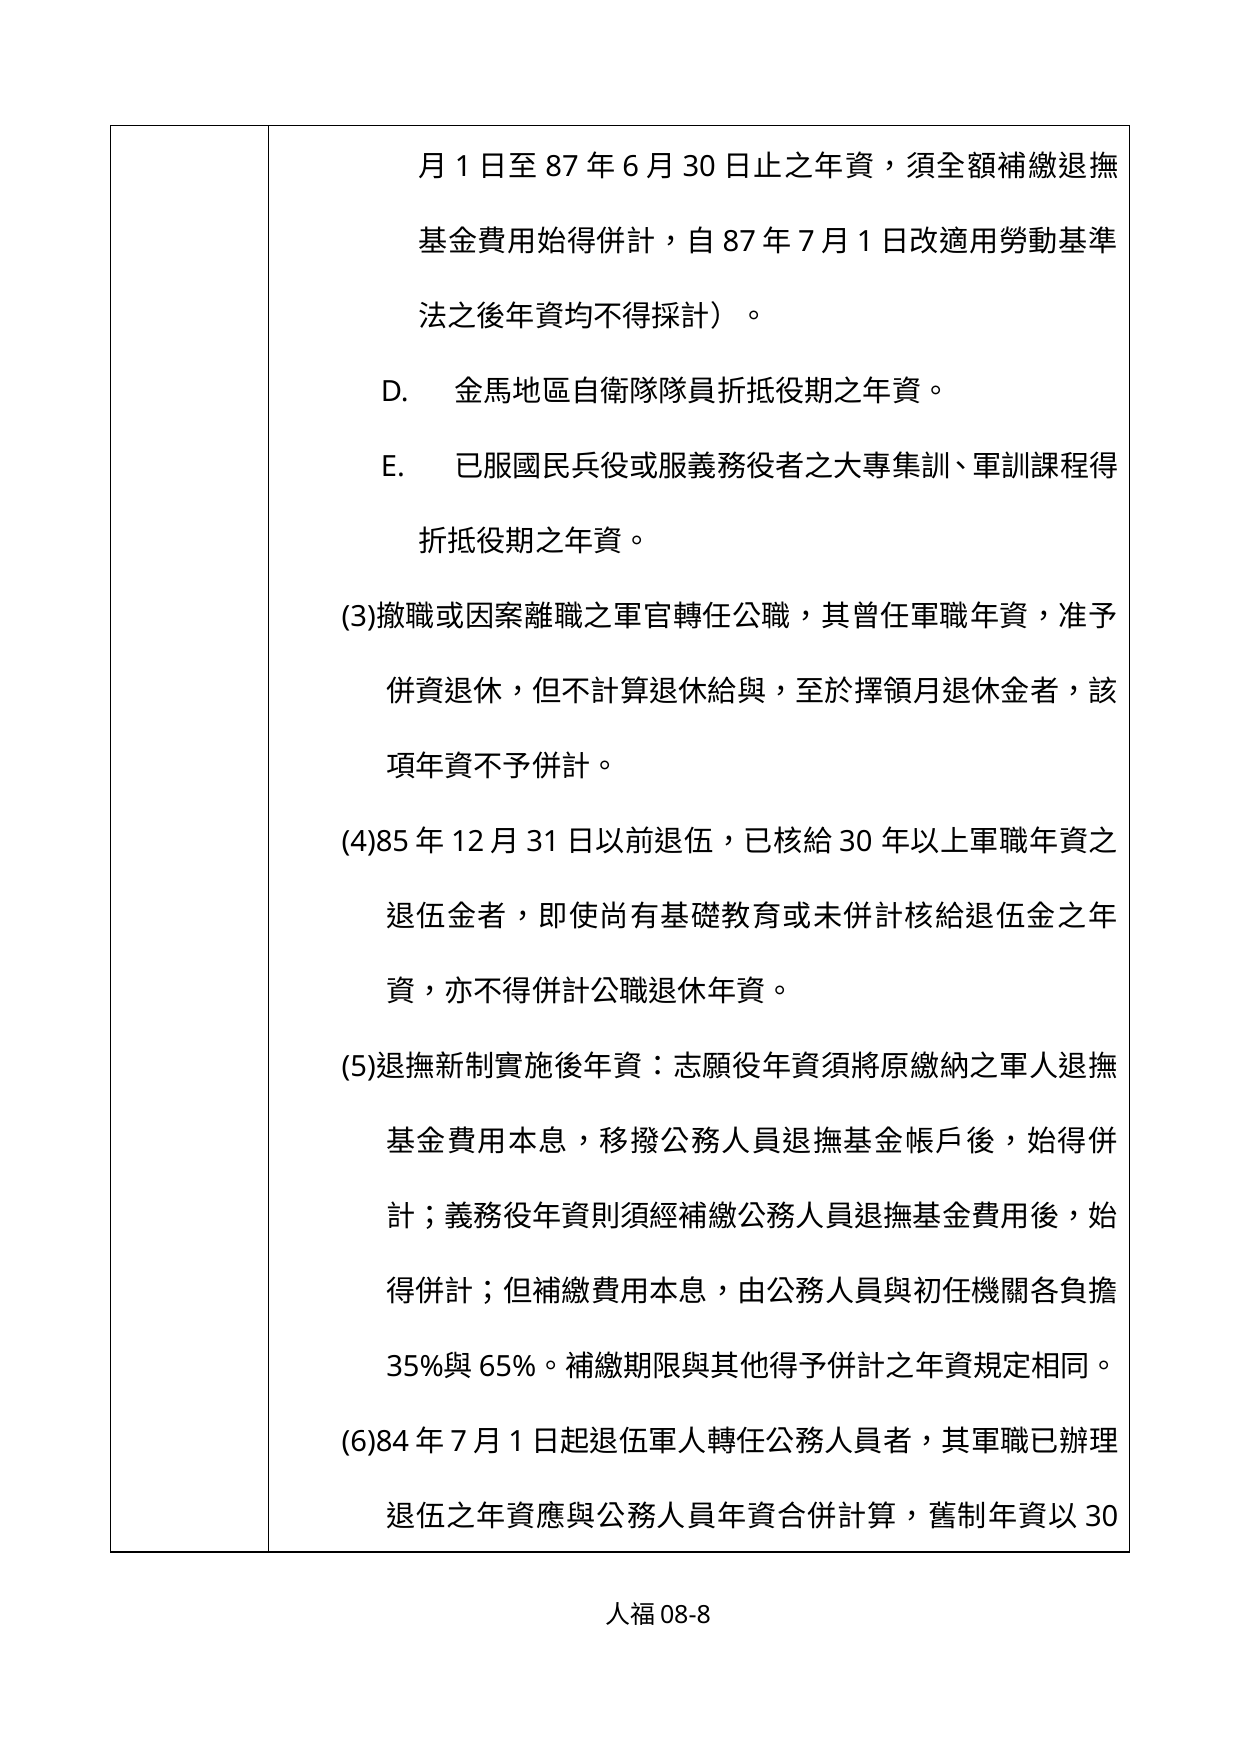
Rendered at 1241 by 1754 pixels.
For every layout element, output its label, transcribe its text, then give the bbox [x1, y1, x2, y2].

table_cell 一、給與種類： (一)一次退休金。 (二)月退休金。 (三)兼領二分之一之一次退休金與二分之一之月退休金： 二、申請期限：退休案應於退休生效日前 3 個月內由服務機關彙轉銓敘部審定，且依法須「現職」公務人員，始得辦理退休，是以，退休案至遲應於退休生效日之前1日送銓敘部審定；惟已依規定在退休生效日之前申請退休，但因服務機關作業不及或疏失，致未於公務人員退休法第20條所定3個月期限報送退休案者，不受3個月期限之限制。又未依規定於退休生效日前3個月內由服務機關彙轉者，應併於退休事實表中勾選如因作業不及，致退休金、優惠存款等權益受損由本人自行負責之切結聲明。 三、年資採計： (一)得予併計之年資： 1.曾任編制內有給專任且符合第二條第一項規定之公務人員。 2.曾任編制內有給專任之軍用文職年資，經銓敘部登記有案，或經國防部或其他權責機關覈實出具證明者。 3.曾任志願役軍職年資，經國防部或其他權責機關覈實出具證明者。 4.曾任編制內雇員、同委任及委任或比照警佐待遇警察人員年資，經原服務機關覈實出具證明者。 5.曾任公立學校編制內有給專任且符合教育人員任用條例規定之教職員，經原服務學校覈實出具證明者。 6.曾任公營事業具公務員身分之編制內有給專任職員，經原服務機構覈實出具證明者。 7.其他曾經銓敘部核定得以併計之年資。 (1)各款得予併計之年資，以未曾領取退休（職、伍）金、資遣給與、離職退費或年資結算給與等退離給與者為限。 (2)公務人員退撫新制實施前之年資併計，除本法另有規定外，仍適用退撫新制實施前規定。 (3)中華民國87年6月5日以後退休、資遣生效，其退撫新制實施前曾任義務役軍職人員年資，未併計核給退除給與者，亦得採計為退休、資遣年資。 (二)年資採計上限： 1.舊制任職年資，最高採計30年。 2.新、舊制年資併計，最高採計35年。 3.任職年資逾35年者，其前、後年資之採計由當事人取捨。 4.依退休法規定繳納基金費用未予併計退休之年資，依其本人繳付退撫基金費用之本息，按未採計之退撫新制實施後年資占繳費年資之比例計算，由退撫基金一次發還。 (三)年資計算： 1.舊制任職年資退休金計算 (1)一次退休金 基數內涵：退休人員最後在職等級，按退休生效日在職同等級人員本（年功）俸加新臺幣930元。 計算方式：任職滿5年者，給與9個基數，每增1年加給2個基數；滿15年後，另行一次加發2個基數，最高總數以61個基數為限。未滿1年者，每1個月給與1/6個基數。未滿1個月者，以1個月計。 (2)月退休金 基數內涵：退休人員最後在職等級，按在職同等級人員本（年功）俸。 計算方式：每任職1年，照基數內涵5%給與，未滿1年者，每1個月給與5/1200；滿15年後，每增1年給與1%，未滿1年者，每1個月給與1/1200，最高以90%為限。未滿1個月者，以1個月計。另十足發給新臺幣930元。 2.新制任職年資退休金計算 (1)一次退休金 基數內涵：退休生效日在職同等級人員本（年功）俸加1倍。 計算方式：每任職1年給與1.5個基數，最高35年給與53個基數。未滿1年者，每1個月給與1/8個基數。未滿1個月者，以1個月計。 中華民國84年7月1日後初任公務人員且服務逾35年者，自第36年起，每年增給1個基數，但最高給與60個基數為限 (2)月退休金 基數內涵：在職同等級人員之本（年功）俸加1倍 計算方式：每任職1年，照基數內涵2%給與，最高35年，給與70%為限。未滿1年者，每1個月照基數內涵1/600給與。未滿1個月者，以1個月計。 中華民國84年7月1日後初任公務人員且服務逾35年者，自第36年起，每年增給1%，以增至75%為限；未滿1年者，每1個月照基數1/1200給與，未滿1個月者，以1個月計。 3.兼領月退休金之退休給與，各依其應領一次退休金與月退休金按比例計算之。 (四)、特殊年資採計規定 1.臨時人員 (1)採計條件：按月於政府預算項下支相當雇員以上薪資之不定期僱用人員。各機關定期約僱或定期僱用之臨時人員，於僱用期滿經繼續僱用者，視為不定期僱用。 (2)採計時間：以行政院暨所屬機關約僱人員僱用辦法發布前之臨時人員年資為限－中央機關採計至61年12月；地方機關採計至62年1月。（銓敘部84年3月2日84台中特四字第1102306號函） 2.約僱人員 (1)行政院暨所屬機關約僱人員僱用辦法發布後(61年12月27日)之約僱人員年資均不得採計。（銓敘部66年11月25日66台楷特三字第1199號函） (2)退撫新制實施後年資：84年7月1日以後之約僱人員適用各機關學校聘僱人員離職儲金給與辦法，其年資不得併計為公務人員退休年資。 3.約聘人員 (1)採計標準：聘用人員聘用條例公布施行後(58年4月28日)至行政院暨所屬機關約僱人員僱用辦法發布前(61年12月27日)，未列冊送銓敘部登記備查之聘用人員，得比照臨時人員年資採計規定辦理。行政院暨所屬機關約僱人員僱用辦法發布後，依聘用人員聘用條例聘用且列冊送銓敘部登記備查有案之聘用年資始得採計。 (2)採計時間：未列冊送銓敘部登記備查者，比照臨時人員年資採計時間(中央機關採計至61年12月止，地方機關採計至62年1月)辦理；列冊送銓敘部登記備查者，採計至84年6月30日止。 (3)退撫新制實施後年資：84年7月1日以後之聘用人員適用各機關學校聘僱人員離職儲金給與辦法，其年資不得併計為公務人員退休年資。（銓敘部86年9月12日86台特二字第1465857 號函） 4.公營事業人員 (1)退撫新制實施前年資：應為編制內有給專任之職員年資，且離職時未領取退休、資遣給與，經各該公營事業機構核實出具證明者。 (2)退撫新制實施後年資：84年7月1日以後之公營事業人員年資，除法令另有規定外，應於轉任之日起3個月內，由轉任人員申請按其任職年資、等級對照公務人員繳費標準換算複利終值總和，一次全額由轉任人員補繳退撫基金費用本息，逾3個月補繳者，另應加計利息。但最遲應於轉任之日起5年內完成補繳，逾5年者，該年資不予併計。 5.軍職年資 (1)義務役年資：87年6月5日以後退休生效人員，其曾任義務役軍職人員年資未併計核給退除給與，得依其檢具之退伍令或其他退伍證明文件採認併計。 (2)下列年資未併計核給退除給與者得由服務機關或銓敘部檢具相關證件，函請國防部參謀本部人事參謀次長室(或陸、海、空軍司令部等)或縣市政府查證是否得予併計及採計，再依其查證結果辦理： 軍事學校基礎教育年資及未備足證件之義務役年資。 志願役年資。 軍中聘雇年資（以編制內之聘雇年資為限；84年7月1日至87年6月30日止之年資，須全額補繳退撫基金費用始得併計，自87年7月1日改適用勞動基準法之後年資均不得採計）。 金馬地區自衛隊隊員折抵役期之年資。 已服國民兵役或服義務役者之大專集訓、軍訓課程得折抵役期之年資。 (3)撤職或因案離職之軍官轉任公職，其曾任軍職年資，准予併資退休，但不計算退休給與，至於擇領月退休金者，該項年資不予併計。 (4)85年12月31日以前退伍，已核給30 年以上軍職年資之退伍金者，即使尚有基礎教育或未併計核給退伍金之年資，亦不得併計公職退休年資。 (5)退撫新制實施後年資：志願役年資須將原繳納之軍人退撫基金費用本息，移撥公務人員退撫基金帳戶後，始得併計；義務役年資則須經補繳公務人員退撫基金費用後，始得併計；但補繳費用本息，由公務人員與初任機關各負擔35%與65%。補繳期限與其他得予併計之年資規定相同。 (6)84年7月1日起退伍軍人轉任公務人員者，其軍職已辦理退伍之年資應與公務人員年資合併計算，舊制年資以30年為限，新舊制年資合計以35年為限。 (7)89年11月21日兵役法施行法修正施行當時在營服役人員，以及其後徵集服義務役之軍官、士官、常備兵及替代役役男，曾在高級中學或高職以上學校修習且成績合格之軍訓課程，得以8堂課折算1天之標準折減義務役役期，最多折算30天。89年2月2日前服補充兵者，依其退伍令記載日期採計為退休年資；另依銓敘部99年8月19日部退三字第0993204752號令規定，89年2月2日以後服補充兵役者，得依其補充兵證書所載曾受軍事訓練日期，申請補繳退撫基金，再據以併計公務人員退休年資。又服補充兵役前曾參加大專集訓年資者，亦得檢具大專集訓證書所載折合役期天數，申請補繳退撫基金，再據以併計公務人員退休年資。 6.因案停職獲准復職人員 (1)如補發停職期間全部薪俸者，該停職期間得予併計。(考試院71年8月20日台71考秘議字第3072號函) (2)退撫新制實施後年資：84年7月1日以後之停職人員，於復職補薪之日起，應完成停職期間退撫基金費用本息繳納，始得予併計退休年資。 7.教育人員 (1)曾任公立學校教職員年資，未依各該規定核給退休金，經原服務機關核實出具證明之年資，得予併計公務人員退休年資（必要時得向教育人員主管機關查證）；惟公教人員新舊年資合計，舊制年資仍以30年為限，與新制年資累計最高仍以35年為限。 (2)懸缺代課教師年資：得予採計。(銓敘部64年10月8日64台為特三字第31421 號函） (3)試用教師：依教育部88年5月11日台（88）人（三）字第88046832號函略以，公、私立學校教師於58年2月以後曾任中等以下學校試用教師且符合任教當時法令所訂試用教師登記資格，未經辦理登記取得試用教師證書者，於取得合格教師資格後，其曾任試用教師年資，同意從寬採計辦理退休、資遣及撫卹。再查該部92年7月3日台人（三）字第0920079306B函略以，公立學校教師於85 年2月1日前曾任公私立學校教師年資之採計，重行規定：公、私立高中職以下學校教師，退休年資之採計應為編制內、專任、合格、有給之年資，所稱「合格」，係指符合任教當時法令所訂各級各類學校教師或試用教師遴用資格，退休時並由當事人檢具相關證明文件，報由主管教育行政機關審核認定者。 (4)前述教育人員年資：如係屬退撫新制實施後之年資者，必須依規定繳納教育人員退撫基金後，再於轉任公務人員時移撥退撫基金帳戶，始得併計。 8.保育員年資 保育員納編前之任職年資(助理保育員及代理保育員年資不適用)，因已領取由政府編列預算核給之離職互助金，僅得採計為公務人員退休年資，以成就公務人員自願退休條件或支領月退休金之條件，但不得再計算任何退休給與。至於所稱不計算之退休給與，應包括月退休金、一次退休金、自願退休年滿55歲加發之一次退休金、本法第30條第2項及第3項增給之補償金、其他現金給與補償金以及優惠存款利息等任何退休給與。 9.職業訓練師年資 曾任職業訓練師年資，以檢附服務機關出具之歷任職務及成績考核證明書（如附表二），得據以採計該項年資。 四、應備表件： (一)退休事實表1份。 (二)戶口名簿或戶籍謄本1份。 (三)相片1張。 (四)經歷證件（歷任服務機關之派令或銓審函，79年以前之經歷一律附派令或銓審函）。 (五)考績通知書（最後1年考績）。 (六)存摺封面影本2份（新制與舊制指定委託代付銀行各1份，可以同時選擇台灣銀行，或新制指定台銀、一銀或合庫／舊制指定郵局或台銀）。 (七)退撫基金發放退離給與人員資料卡1份。 (八)退休公務人員最後在職同等級人員現職待遇計算表。 (九)其他證明文件： 1.服務證明。 2.因公受傷成殘服務證明。 3.公務人員保險殘廢證明書。 4.不堪勝任職務證明書。(開立日即為退休生效日) 5.退伍令、任官令、畢業證書。（此為辦退前，申請查證軍職年資應附資料） 6.其他依公務人員退休法應檢具之證明文件。 五、注意事項： (一)機要人員離職成就退休條件，得依公務人員退休法規定辦理退休。 (二)年齡未滿50歲具有工作能力而申請退休者，或年滿65歲而延長服務者，不得擇領月退休金或兼領月退休金。 (三)前述5種方式只能擇一支領，因此，先行退休並擇領展期月退休金者，只能俟年滿60歲或55歲之日起始得領取全額月退休金；提前退休並擇領減額月退休金者，最早僅得於年滿55歲或50歲以後退休時，始得適用減額月退休金規定並於退休後立即支領。因此，未達最早得擇領減額月退休金年齡者，不得先行退休並俟年滿55歲或50歲之日起始支領減額月退休金。 (四)退休事實表應註明無涉刑責，亦無其他應受停(免)職處分，或應移付懲戒事由。 (五)公務人員有下列情形之一而申請退休或資遣者，應不予受理： 1.留職停薪期間。 2.停職期間。 3.休職期間。 4.動員戡亂時期終止後，涉嫌內亂罪、外患罪，尚未判決確定，或不起訴處分未確定，或緩起訴尚未期滿。 5.涉犯貪污治罪條例或刑法瀆職罪章之罪，經第一審法院判處有期徒刑以上之刑。 6.依公務員懲戒法規定移送懲戒或送請監察院審查中。 7.其他法律有特別規定。 (六)第1項第2款至第7款人員逾屆退日者，應於原因消滅後6個月內，以書面向原服務機關申請辦理退休。但有下列情形之一者，仍不得辦理退休： 1.撤職或免職。 2.6個月應辦理期限屆滿時，仍有公務人員退休法第22條所定喪失辦理退休權利之法定事由者。 (七)前項人員於所定6個月應辦理期限內死亡者，遺族得申請依一次退休金之標準核發給與。但退休條件已達得擇領月退休金，且其遺族符合第18條第4項所定條件者，得按應領月退休金之半數，給與月撫慰金。 (八)前二項人員均以其屆退日為退休生效日。但休職人員應以原因消滅並經權責機關核准復職之日為其退休生效日。前項人員依第3項規定所領之半數本（年功）俸，應由退休金支給（發放）機關自所發退休給與或撫慰金中，覈實收回。 (九)公務人員於申延長病假時，應審酌是否可能符合公務人員退休法第6條第2項之規定，最遲於延長病假期滿前，送請考績委員會後令其以病假治療。 (十)月退休金每年發放2期，第1期為1至6月，於1月16日發給，第二期為7至12月，於7月16日發給。 (十一)依所得稅法第14條規定：凡個人領取之退休金、資遣費、退職金、離職金、終身俸及非屬保險給付之養老金等所得，均應列計個人之綜合所得，其計算方式依相關規定辦理。 (十二)命令退休依個案情形適用不同款項，各應備表件及注意事項請參考銓敘部編輯《公務人員任用考績退休撫卹案件》送審作業手冊。 (十三) 優惠存款：退撫新制實施前（84年6月30日以前）年資所核給之一次退休金及公保養老給付始得辦理優惠存款 1.公務人員於101 年1 月1 日以後退休生效者，其一次退休金及公保養老給付辦理優惠存款，應符合下列條件（即「全面期間制」）： (1)依公務人員退休法辦理退休。 (2)退撫新制實施前未曾領取待遇差額、退休金差額，或未支領單一薪給、中美基金、實施用人費率或未實施用人費率事業機構等待遇之任職年資所核發之一次退休金及公保養老給付始得辦理優惠存款。 (3)公務人員於99年12月31日所任職務為退撫新制實施前年資所核發之一次退休金及公保養老給付全數得辦理優惠存款者，如繼續依公務人員俸額表支薪，則其依公務人員退休法辦理退休時，保障其退撫新制實施前年資仍得全數辦理優惠存款。 2.警察獎章加發之退休金： (1)支領或兼領一次退休金之警消人員，其警察獎章所加發之退休金得辦理優惠存款，但支領月退休金人員所加發之退休金不得辦理優惠存款。 (2)警察獎章之採計年資，如係自舊制跨至新制，其得辦理優惠存款金額，應依新舊制年資比例計算。 3.辦理優惠存款之上限金額： (1)兼具退撫新制實施前、後年資且支（兼）領月退休金之公務人員，其所領月退休金及公保養老給付優惠存款每月利息，不得超過最後在職本(年功)俸加一倍之75%(年資25年)至95%(年資35年)，且不得超過在職實質所得(含本俸或年功俸、專業加給加權平均數、主管職務加給及年終工作獎金之1/12)之70%(年資15 年)至90%(年資35 年)；超過者，調降其公保養老給付辦理優惠存款之金額。 (2)支領一次退休金者、僅具退撫新制實施前年資者及僅具退撫新制實施後年資者3 類人員，不受前開上限規定之限制。 (3)退職政務人員之公保養老給付辦理優惠存款，比照前開(1)、(2)之規定辦理；此外，退職特任政務人員之公保養老給付優惠存款金額依前開規定計算後，不得超過新台幣200萬元（兼領月退職酬勞金者，按其兼領比例計算）。 4.辦理優惠存款之開戶事項： (1)辦理手續：退休人員以直撥入帳方式辦理優惠存款者，於退休前檢具開戶聲明書暨最後服務機關證明書至臺灣銀行股份有限公司（以下簡稱臺銀）各地分行開設優惠存款帳戶，並於退休生效日起2年內，持退休審定函及存摺赴原開戶之臺銀各地分行辦理優惠存款手續；退休人員以支票或現金方式辦理優惠存款者，應持退休審定函赴臺銀各地分行辦理優惠存款手續。 (2)儲存金額：以百元為單位，整數儲存；百元以下不計。 (3)契約期限：分為1 年期及2 年期兩種，期滿時得辦理續存。 (4)計息起始日：自退休生效日起計息，但優惠存款金額於退休生效日以後存入臺銀者，自入帳之日起計息。 5.辦理優惠存款之續存事項： (1)辦理方式及應備證件：退休人員應於優惠存款契約期滿日，依下列方式辦理續存手續。 A.親自辦理：退休人員親自持國民身分證、原留印鑑及存摺辦理續存手續。 B.委託辦理：退休人員在臺灣地區及大陸地區以外之海外地區（含港澳地區）者，得委託親友代為辦理；辦理時應持受託人及委託人之國民身分證、原留印鑑、存摺、退休人員最近1個月內列印記事之戶籍謄本及親自簽名之委託書（退休人員在海外地區者，該委託書須最近3個月內經我國駐外機構等單位驗證）。 C.通訊辦理：退休人員在大陸地區以外之海外地區（含港澳地區）者，得檢附國民身分證影本、最近1個月內列印記事之戶籍謄本及最近3個月內經我國駐外機構等單位出具之授權書等證件，以書面通訊方式辦理續存。 D.自動續存：退休人員居住國內且未辦理質借者，經與臺銀約定如有溢領優惠存款利息情事，同意由臺銀逕自其優存帳戶扣抵溢領金額者，得申請辦理自動續存。 (2)辦理期限：退休人員應於優惠存款期滿日辦理續存；未辦理者，其儲存之金額改按一般活期存款利率計息。退休人員未於優惠存款期滿日辦理續存者，如自期滿日起2年內補辦續存手續者，得溯自期滿日改按優惠存款利率計息；如逾期滿日2年始補辦續存手續者，僅能自完成續存手續之日起，按優惠存款利率計息；如未及辦理續存手續即亡故者：其優惠存款利息計至期滿日為止（續存後亡故者，自其亡故之次日起，終止優惠存款）。 6.辦理優惠存款之質借事項： (1)辦理之金融機構：限於原開戶之臺銀各地分行。 (2)質借成數：不得超過原優存金額之9成。 (3)質借利率：按優存利率計算。 (4)質借期限：以不超過原優存期滿日為限；但得於期滿日起2年內辦理優惠存款之續存及質借之續借手續。 7.不得提取優惠存款金額之規定： (1)退休人員主動提取優惠存款金額者，所提取之優惠存款金額不得再行存入。 (2)退休人員儲存之優惠存款金額經依法扣押解繳，或有其他特殊情形而提取，並有具體事證者，得於提取之日起2 年內申請恢復優惠存款；其經銓敘部同意恢復優惠存款者，自優惠存款金額回存之日起，按優惠存款利率計息。 8.溢領優惠存款利息之處理方式：退休人員如有公務人員退休法第23條及第24 條應停止或喪失領受月退休金情事者，其優惠存款應同時停止；未停止者，由支給機關負責追繳其自應停止辦理日起溢領之金額外，並依民法所定不當得利規定，按法定利率加計利息繳庫（不受5年時效之限制）。 9.拋棄優惠存款權利領取較高月數之公保養老給付方式：查103年6月1日修正施行之公教人員保險法(以下簡稱公保法)第16條第2項、第10項及同法施行細則第55條第2項規定，公保法修正施行前之年資，最高給付36個月之一次養老給付；修正施行後之年資，得再加給，最高以給付42個月(保險年資每滿1年，給付1.2個月)為限；但辦理優惠存款者，最高以36個月為限。退休(職)人員如欲選擇領取超過36個月之養老給付者，須以切結方式拋棄公保養老給付優惠存款權利，且經權責機關審定並領取一次養老給付後，即不得請求變更。 （十四）人事、主計人員退休案件，另依規定程序層轉報送。(主計機構人員設置管理條例§27參照) [269, 126, 1129, 1551]
table_cell [111, 126, 268, 1551]
